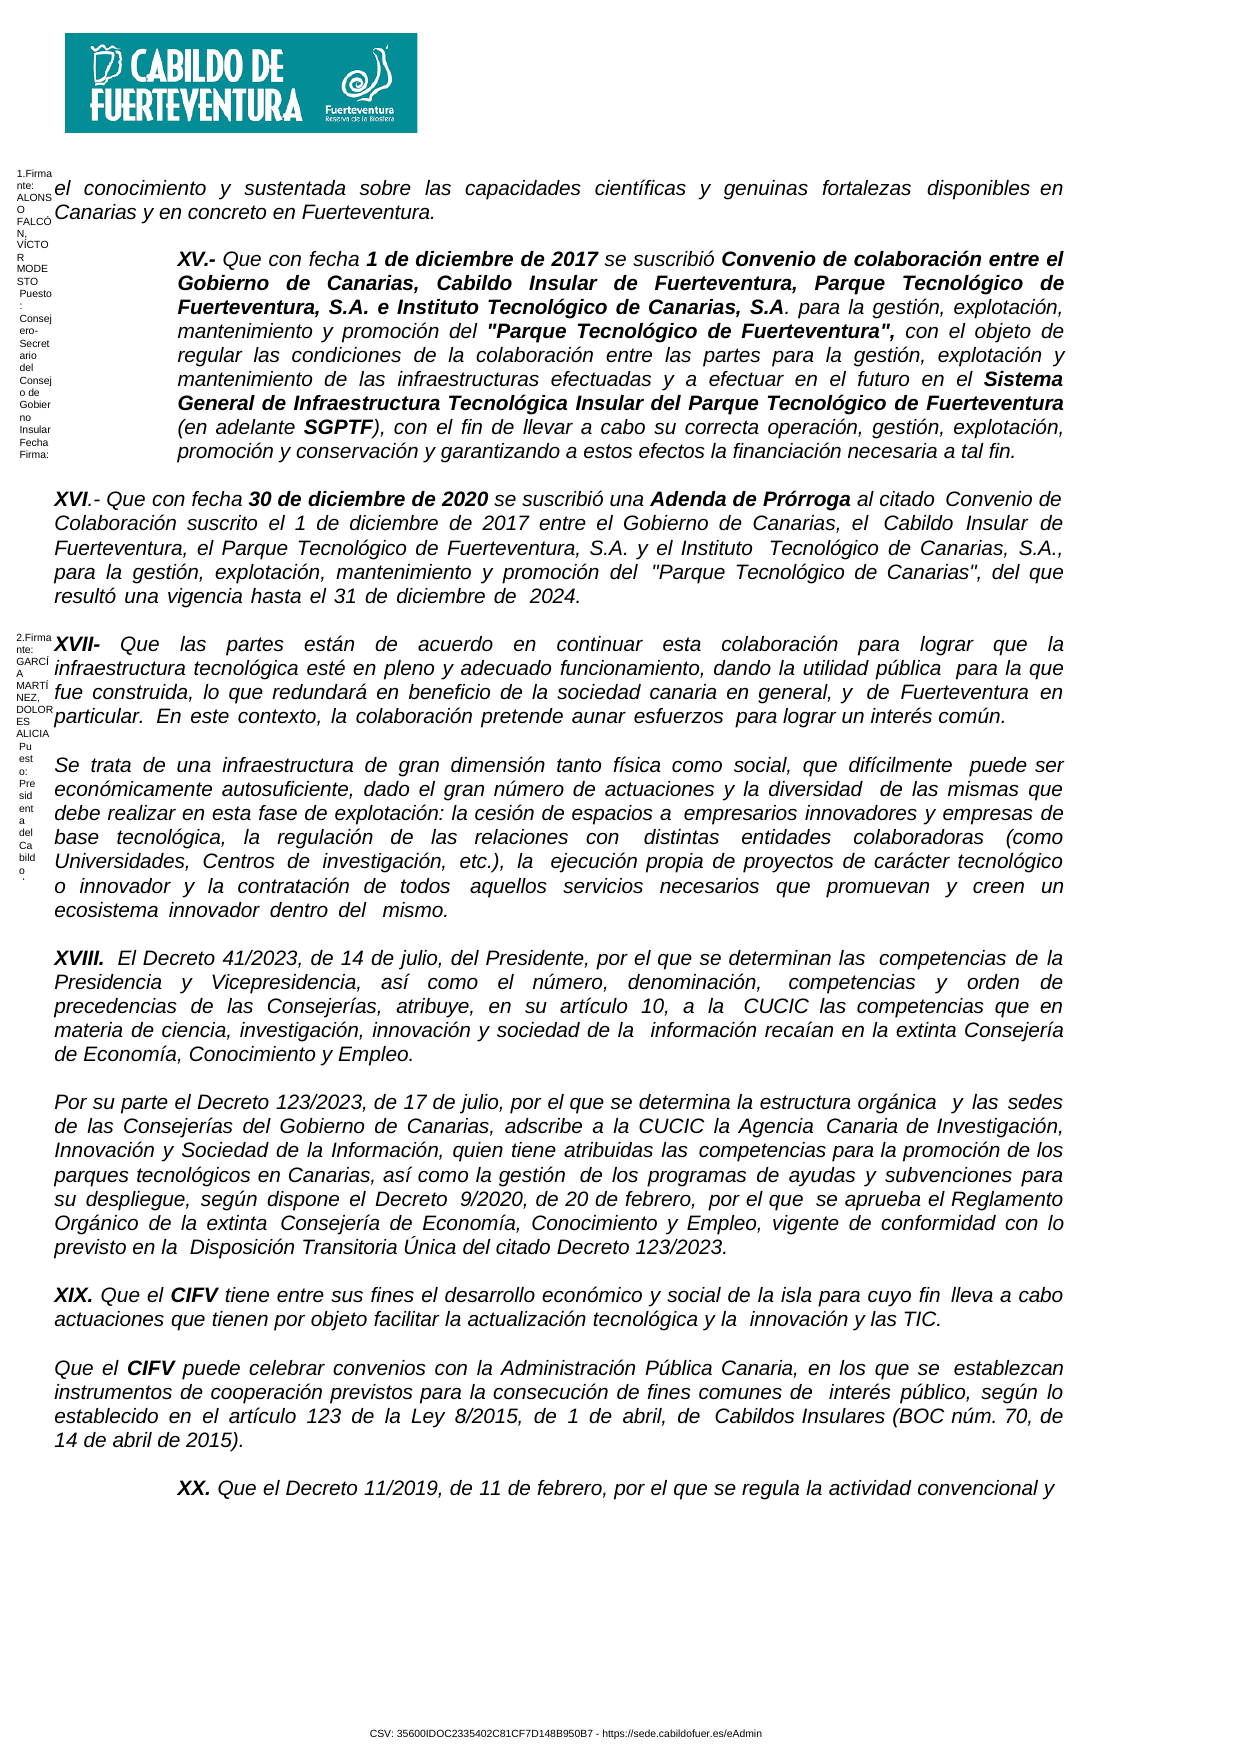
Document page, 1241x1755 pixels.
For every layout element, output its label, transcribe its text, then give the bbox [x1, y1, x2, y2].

text 2.Firmante: GARCÍA MARTÍNEZ, DOLORES ALICIA [16, 632, 53, 740]
text 1.Firmante: ALONSO FALCÓN, VÍCTOR MODESTO [17, 167, 54, 287]
text Por su parte el Decreto 123/2023, de 17 de julio, por el que se determina la estructura orgánica y las sedes de las Consejerías del Gobierno de Canarias, adscribe a la CUCIC la Agencia Canaria de Investigación, Innovación y Sociedad de la Información, quien tiene atribuidas las competencias para la promoción de los parques tecnológicos en Canarias, así como la gestión de los programas de ayudas y subvenciones para su despliegue, según dispone el Decreto 9/2020, de 20 de febrero, por el que se aprueba el Reglamento Orgánico de la extinta Consejería de Economía, Conocimiento y Empleo, vigente de conformidad con lo previsto en la Disposición Transitoria Única del citado Decreto 123/2023. [54, 1090, 1064, 1259]
list Que el Decreto 11/2019, de 11 de febrero, por el que se regula la actividad convencional y [177, 1476, 1241, 1500]
text [14, 167, 54, 463]
text Puesto: Consejero-Secretario del Consejo de Gobierno Insular Fecha Firma: 11/06/2025 12:07:43 [19, 288, 52, 463]
list Que el CIFV tiene entre sus fines el desarrollo económico y social de la isla para cuyo fin lleva a cabo actuaciones que tienen por objeto facilitar la actualización tecnológica y la innovación y las TIC. [54, 1283, 1064, 1331]
text Se trata de una infraestructura de gran dimensión tanto física como social, que difícilmente puede ser económicamente autosuficiente, dado el gran número de actuaciones y la diversidad de las mismas que debe realizar en esta fase de explotación: la cesión de espacios a empresarios innovadores y empresas de base tecnológica, la regulación de las relaciones con distintas entidades colaboradoras (como Universidades, Centros de investigación, etc.), la ejecución propia de proyectos de carácter tecnológico o innovador y la contratación de todos aquellos servicios necesarios que promuevan y creen un ecosistema innovador dentro del mismo. [54, 753, 1064, 922]
text Que el CIFV puede celebrar convenios con la Administración Pública Canaria, en los que se establezcan instrumentos de cooperación previstos para la consecución de fines comunes de interés público, según lo establecido en el artículo 123 de la Ley 8/2015, de 1 de abril, de Cabildos Insulares (BOC núm. 70, de 14 de abril de 2015). [54, 1356, 1064, 1452]
list El Decreto 41/2023, de 14 de julio, del Presidente, por el que se determinan las competencias de la Presidencia y Vicepresidencia, así como el número, denominación, competencias y orden de precedencias de las Consejerías, atribuye, en su artículo 10, a la CUCIC las competencias que en materia de ciencia, investigación, innovación y sociedad de la información recaían en la extinta Consejería de Economía, Conocimiento y Empleo. [54, 946, 1064, 1066]
text XVI.- Que con fecha 30 de diciembre de 2020 se suscribió una Adenda de Prórroga al citado Convenio de Colaboración suscrito el 1 de diciembre de 2017 entre el Gobierno de Canarias, el Cabildo Insular de Fuerteventura, el Parque Tecnológico de Fuerteventura, S.A. y el Instituto Tecnológico de Canarias, S.A., para la gestión, explotación, mantenimiento y promoción del "Parque Tecnológico de Canarias", del que resultó una vigencia hasta el 31 de diciembre de 2024. [54, 487, 1064, 608]
text XVII- Que las partes están de acuerdo en continuar esta colaboración para lograr que la infraestructura tecnológica esté en pleno y adecuado funcionamiento, dando la utilidad pública para la que fue construida, lo que redundará en beneficio de la sociedad canaria en general, y de Fuerteventura en particular. En este contexto, la colaboración pretende aunar esfuerzos para lograr un interés común. [54, 632, 1064, 728]
text [14, 631, 53, 879]
text Puesto: Presidenta del Cabildo de Fuerteventura Fecha Firma: 11/06/2025 12:10:59 [19, 740, 36, 879]
text el conocimiento y sustentada sobre las capacidades científicas y genuinas fortalezas disponibles en Canarias y en concreto en Fuerteventura. [54, 175, 1064, 223]
text XV.- Que con fecha 1 de diciembre de 2017 se suscribió Convenio de colaboración entre el Gobierno de Canarias, Cabildo Insular de Fuerteventura, Parque Tecnológico de Fuerteventura, S.A. e Instituto Tecnológico de Canarias, S.A. para la gestión, explotación, mantenimiento y promoción del "Parque Tecnológico de Fuerteventura", con el objeto de regular las condiciones de la colaboración entre las partes para la gestión, explotación y mantenimiento de las infraestructuras efectuadas y a efectuar en el futuro en el Sistema General de Infraestructura Tecnológica Insular del Parque Tecnológico de Fuerteventura (en adelante SGPTF), con el fin de llevar a cabo su correcta operación, gestión, explotación, promoción y conservación y garantizando a estos efectos la financiación necesaria a tal fin. [177, 248, 1064, 463]
